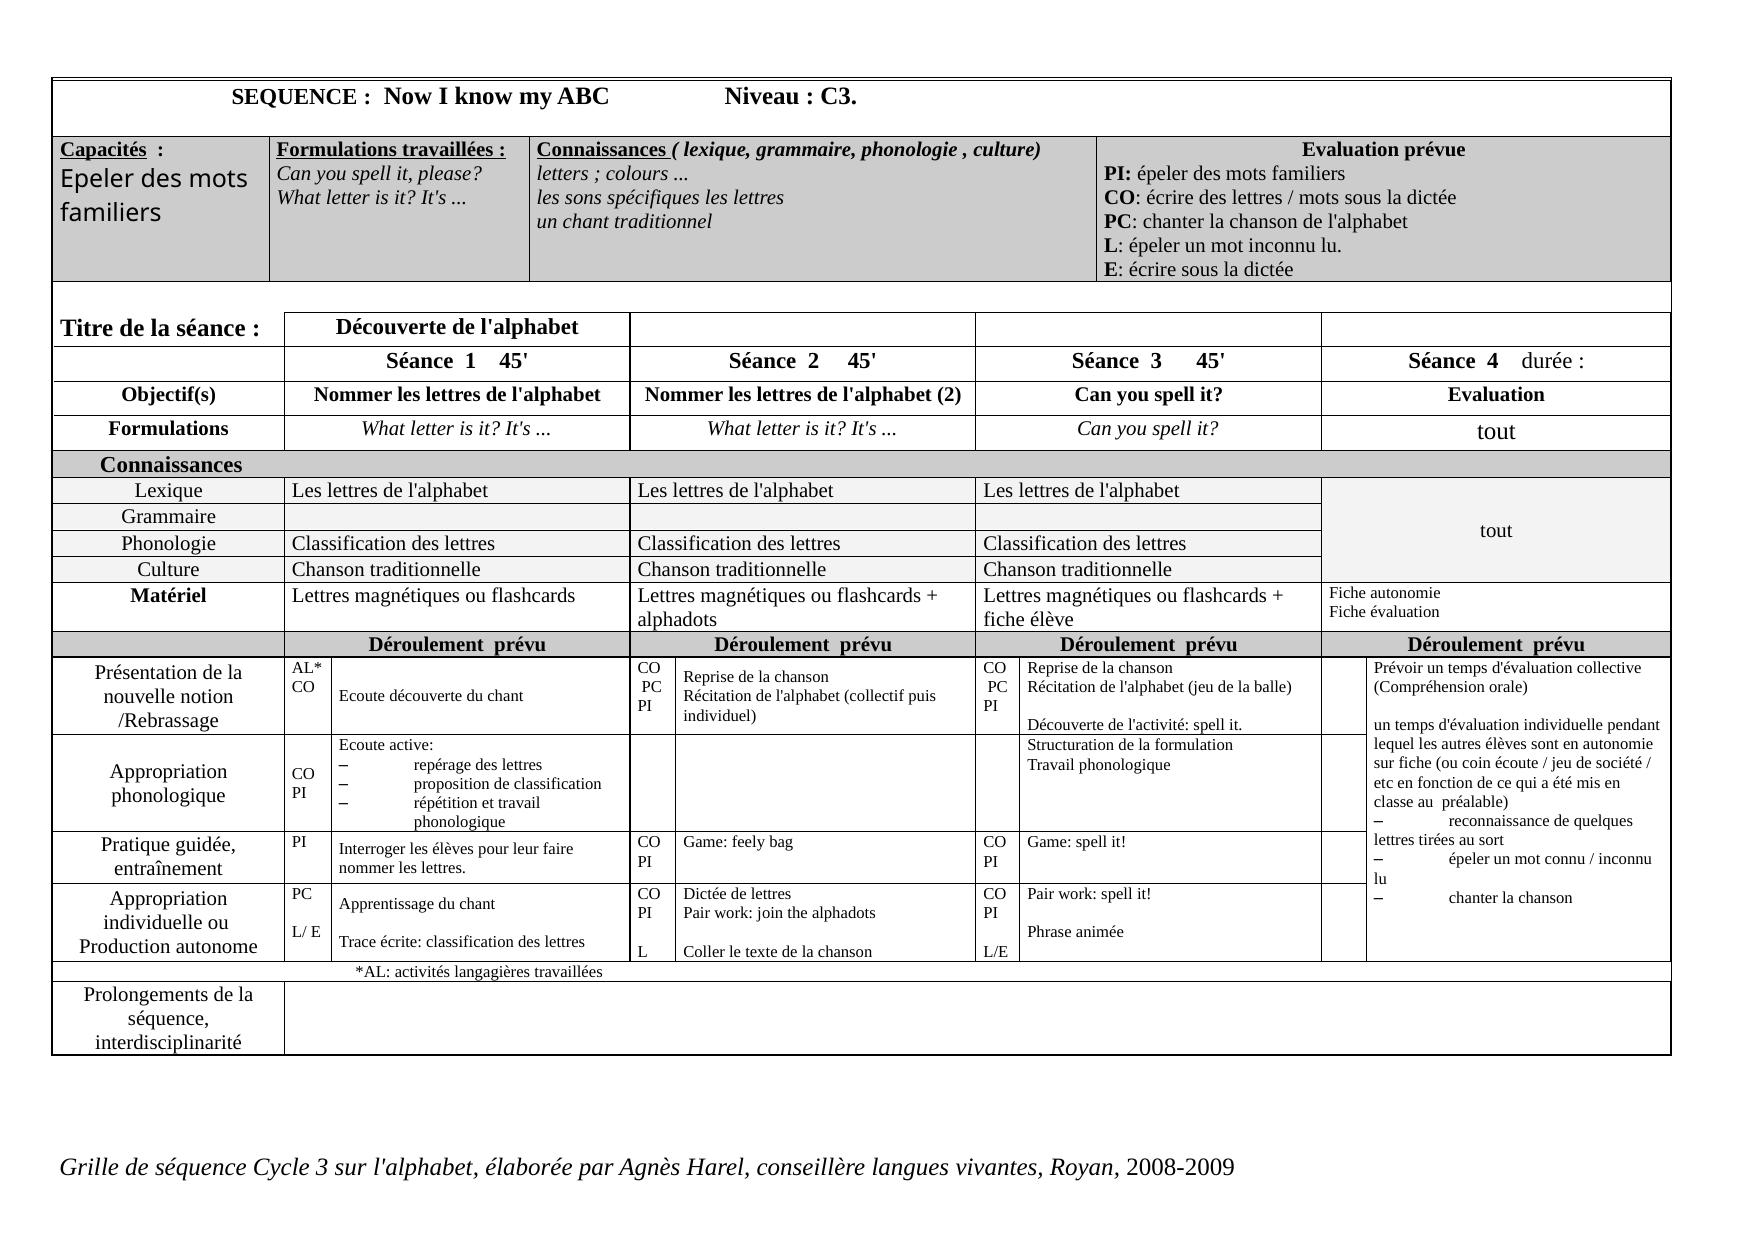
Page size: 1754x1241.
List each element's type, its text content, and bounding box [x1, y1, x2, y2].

table_cell Pratique guidée, entraînement [53, 832, 284, 883]
table_cell PI [285, 832, 331, 883]
table_cell Matériel [53, 583, 284, 631]
table_cell Ecoute active: repérage des lettres proposition de classification répétition et travail phonologique [332, 735, 629, 831]
table_header SEQUENCE : Now I know my ABC Niveau : C3. [53, 81, 1670, 136]
table_cell CO PI L/E [976, 884, 1019, 961]
table_cell Phonologie [53, 531, 284, 556]
table_cell Séance 1 45' [285, 347, 629, 381]
table_cell Connaissances [53, 451, 1670, 477]
table_cell Lettres magnétiques ou flashcards + fiche élève [976, 583, 1321, 631]
table_cell Déroulement prévu [976, 632, 1321, 656]
table_cell Classification des lettres [976, 531, 1321, 556]
table_cell [285, 504, 629, 529]
table_cell Can you spell it? [976, 382, 1321, 415]
table_cell Reprise de la chanson Récitation de l'alphabet (jeu de la balle) Découverte de l'activité: spell it. [1020, 658, 1321, 734]
table_cell Classification des lettres [631, 531, 975, 556]
table_cell PC L/ E [285, 884, 331, 961]
table_cell [1322, 658, 1366, 734]
table_cell Nommer les lettres de l'alphabet [285, 382, 629, 415]
table_cell CO PI [285, 735, 331, 831]
table_cell [976, 504, 1321, 529]
table_cell *AL: activités langagières travaillées [53, 962, 1671, 981]
table_cell Game: feely bag [676, 832, 975, 883]
table_cell Dictée de lettres Pair work: join the alphadots Coller le texte de la chanson [676, 884, 975, 961]
table_cell [53, 632, 284, 656]
table_cell CO PI [976, 832, 1019, 883]
table_cell [53, 347, 284, 381]
table_cell Lexique [53, 478, 284, 503]
table_cell Pair work: spell it! Phrase animée [1020, 884, 1321, 961]
table_cell CO PC PI [976, 658, 1019, 734]
table_cell Fiche autonomie Fiche évaluation [1322, 583, 1670, 631]
table_cell [1322, 884, 1366, 961]
table_cell Game: spell it! [1020, 832, 1321, 883]
table_cell Connaissances ( lexique, grammaire, phonologie , culture) letters ; colours ... les sons spécifiques les lettres un chant traditionnel [530, 137, 1096, 281]
table_cell Séance 3 45' [976, 347, 1321, 381]
table_cell Prévoir un temps d'évaluation collective (Compréhension orale) un temps d'évaluation individuelle pendant lequel les autres élèves sont en autonomie sur fiche (ou coin écoute / jeu de société / etc en fonction de ce qui a été mis en classe au préalable) reconnaissance de quelques lettres tirées au sort épeler un mot connu / inconnu lu chanter la chanson [1367, 658, 1670, 961]
table_cell tout [1322, 416, 1670, 450]
table_cell [53, 282, 1671, 312]
table_cell Nommer les lettres de l'alphabet (2) [631, 382, 975, 415]
table_cell Interroger les élèves pour leur faire nommer les lettres. [332, 832, 629, 883]
table_cell CO PI L [631, 884, 675, 961]
table_cell [631, 504, 975, 529]
table_cell [631, 735, 675, 831]
table_cell Prolongements de la séquence, interdisciplinarité [53, 982, 284, 1054]
table_cell [676, 735, 975, 831]
table_cell What letter is it? It's ... [631, 416, 975, 450]
table_cell Lettres magnétiques ou flashcards [285, 583, 629, 631]
table_cell Les lettres de l'alphabet [976, 478, 1321, 503]
table_cell Can you spell it? [976, 416, 1321, 450]
table_cell AL* CO [285, 658, 331, 734]
table_cell Présentation de la nouvelle notion /Rebrassage [53, 658, 284, 734]
table_cell [631, 313, 975, 346]
table_cell CO PC PI [631, 658, 675, 734]
table_cell Ecoute découverte du chant [332, 658, 629, 734]
table_cell Apprentissage du chant Trace écrite: classification des lettres [332, 884, 629, 961]
table_cell Reprise de la chanson Récitation de l'alphabet (collectif puis individuel) [676, 658, 975, 734]
table_cell Evaluation [1322, 382, 1670, 415]
table_cell CO PI [631, 832, 675, 883]
table_cell Formulations [53, 416, 284, 450]
table_cell [1322, 313, 1670, 346]
table_cell Chanson traditionnelle [285, 557, 629, 582]
table_cell Séance 4 durée : [1322, 347, 1670, 381]
table_cell Lettres magnétiques ou flashcards + alphadots [631, 583, 975, 631]
table_cell Objectif(s) [53, 382, 284, 415]
table_cell What letter is it? It's ... [285, 416, 629, 450]
table_cell Séance 2 45' [631, 347, 975, 381]
table_cell Déroulement prévu [631, 632, 975, 656]
table_cell [285, 982, 1670, 1054]
table_cell Chanson traditionnelle [976, 557, 1321, 582]
table_cell [1322, 735, 1366, 831]
table_cell Formulations travaillées : Can you spell it, please? What letter is it? It's ... [270, 137, 529, 281]
table_cell Capacités : Epeler des mots familiers [53, 137, 269, 281]
table_cell Chanson traditionnelle [631, 557, 975, 582]
table_cell Déroulement prévu [1322, 632, 1670, 656]
table_cell Titre de la séance : [53, 312, 284, 346]
table_cell [976, 735, 1019, 831]
table_cell Déroulement prévu [285, 632, 629, 656]
table_cell Découverte de l'alphabet [285, 313, 629, 346]
table_cell Les lettres de l'alphabet [285, 478, 629, 503]
table_cell Appropriation individuelle ou Production autonome [53, 884, 284, 961]
table_cell [1322, 832, 1366, 883]
table_cell Les lettres de l'alphabet [631, 478, 975, 503]
table_cell Culture [53, 557, 284, 582]
table_cell [976, 313, 1321, 346]
table_cell Evaluation prévue PI: épeler des mots familiers CO: écrire des lettres / mots sous la dictée PC: chanter la chanson de l'alphabet L: épeler un mot inconnu lu. E: écrire sous la dictée [1097, 137, 1670, 281]
table_cell Structuration de la formulation Travail phonologique [1020, 735, 1321, 831]
table_cell Classification des lettres [285, 531, 629, 556]
table_cell Grammaire [53, 504, 284, 529]
table_cell tout [1322, 478, 1670, 582]
table_cell Appropriation phonologique [53, 735, 284, 831]
